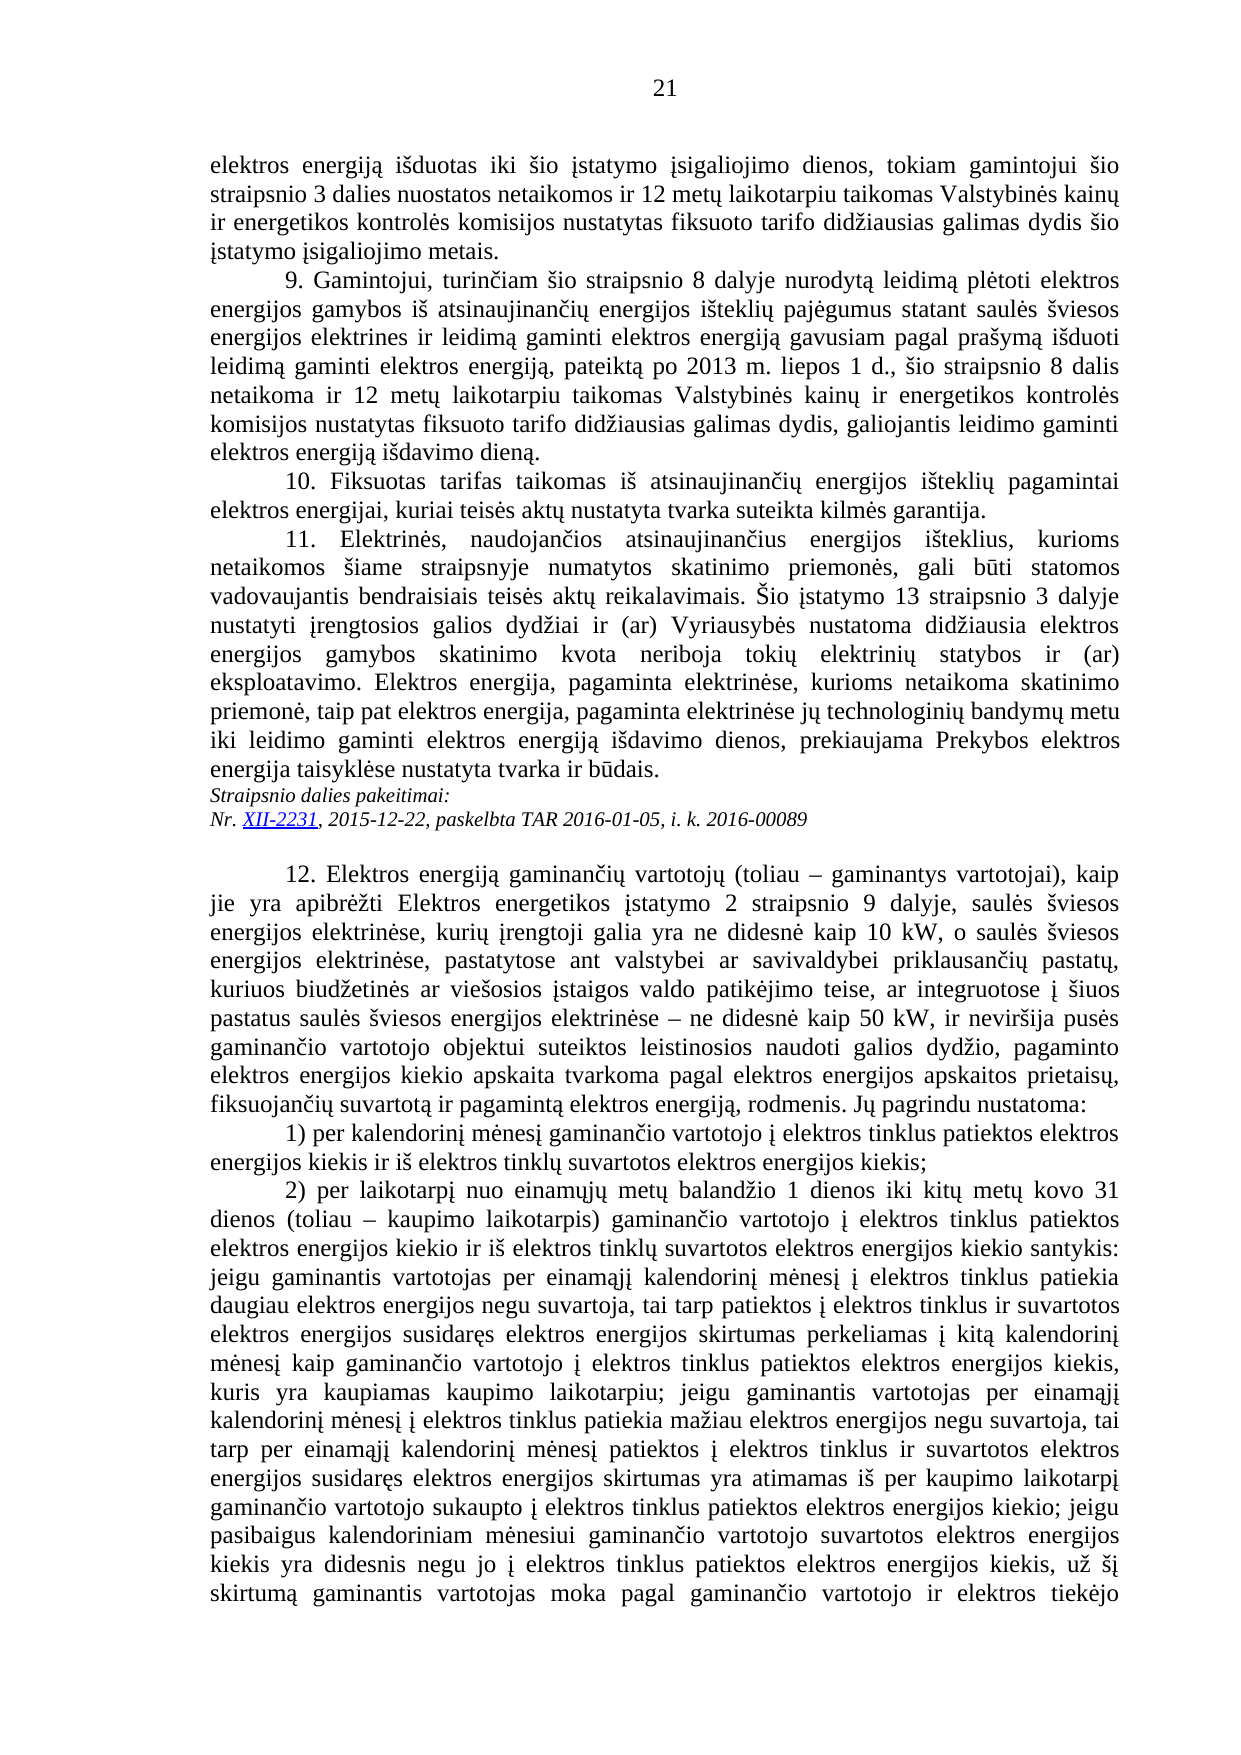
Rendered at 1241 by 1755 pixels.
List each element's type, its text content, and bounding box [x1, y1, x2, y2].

text 10. Fiksuotas tarifas taikomas iš atsinaujinančių energijos išteklių pagamintai elektros energijai, kuriai teisės aktų nustatyta tvarka suteikta kilmės garantija. [210, 466, 1120, 524]
text elektros energiją išduotas iki šio įstatymo įsigaliojimo dienos, tokiam gamintojui šio straipsnio 3 dalies nuostatos netaikomos ir 12 metų laikotarpiu taikomas Valstybinės kainų ir energetikos kontrolės komisijos nustatytas fiksuoto tarifo didžiausias galimas dydis šio įstatymo įsigaliojimo metais. [210, 150, 1120, 265]
text 12. Elektros energiją gaminančių vartotojų (toliau – gaminantys vartotojai), kaip jie yra apibrėžti Elektros energetikos įstatymo 2 straipsnio 9 dalyje, saulės šviesos energijos elektrinėse, kurių įrengtoji galia yra ne didesnė kaip 10 kW, o saulės šviesos energijos elektrinėse, pastatytose ant valstybei ar savivaldybei priklausančių pastatų, kuriuos biudžetinės ar viešosios įstaigos valdo patikėjimo teise, ar integruotose į šiuos pastatus saulės šviesos energijos elektrinėse – ne didesnė kaip 50 kW, ir neviršija pusės gaminančio vartotojo objektui suteiktos leistinosios naudoti galios dydžio, pagaminto elektros energijos kiekio apskaita tvarkoma pagal elektros energijos apskaitos prietaisų, fiksuojančių suvartotą ir pagamintą elektros energiją, rodmenis. Jų pagrindu nustatoma: [210, 859, 1120, 1118]
text Straipsnio dalies pakeitimai: [210, 782, 1120, 807]
text 11. Elektrinės, naudojančios atsinaujinančius energijos išteklius, kurioms netaikomos šiame straipsnyje numatytos skatinimo priemonės, gali būti statomos vadovaujantis bendraisiais teisės aktų reikalavimais. Šio įstatymo 13 straipsnio 3 dalyje nustatyti įrengtosios galios dydžiai ir (ar) Vyriausybės nustatoma didžiausia elektros energijos gamybos skatinimo kvota neriboja tokių elektrinių statybos ir (ar) eksploatavimo. Elektros energija, pagaminta elektrinėse, kurioms netaikoma skatinimo priemonė, taip pat elektros energija, pagaminta elektrinėse jų technologinių bandymų metu iki leidimo gaminti elektros energiją išdavimo dienos, prekiaujama Prekybos elektros energija taisyklėse nustatyta tvarka ir būdais. [210, 524, 1120, 782]
text 1) per kalendorinį mėnesį gaminančio vartotojo į elektros tinklus patiektos elektros energijos kiekis ir iš elektros tinklų suvartotos elektros energijos kiekis; [210, 1118, 1120, 1176]
text 9. Gamintojui, turinčiam šio straipsnio 8 dalyje nurodytą leidimą plėtoti elektros energijos gamybos iš atsinaujinančių energijos išteklių pajėgumus statant saulės šviesos energijos elektrines ir leidimą gaminti elektros energiją gavusiam pagal prašymą išduoti leidimą gaminti elektros energiją, pateiktą po 2013 m. liepos 1 d., šio straipsnio 8 dalis netaikoma ir 12 metų laikotarpiu taikomas Valstybinės kainų ir energetikos kontrolės komisijos nustatytas fiksuoto tarifo didžiausias galimas dydis, galiojantis leidimo gaminti elektros energiją išdavimo dieną. [210, 265, 1120, 466]
text 2) per laikotarpį nuo einamųjų metų balandžio 1 dienos iki kitų metų kovo 31 dienos (toliau – kaupimo laikotarpis) gaminančio vartotojo į elektros tinklus patiektos elektros energijos kiekio ir iš elektros tinklų suvartotos elektros energijos kiekio santykis: jeigu gaminantis vartotojas per einamąjį kalendorinį mėnesį į elektros tinklus patiekia daugiau elektros energijos negu suvartoja, tai tarp patiektos į elektros tinklus ir suvartotos elektros energijos susidaręs elektros energijos skirtumas perkeliamas į kitą kalendorinį mėnesį kaip gaminančio vartotojo į elektros tinklus patiektos elektros energijos kiekis, kuris yra kaupiamas kaupimo laikotarpiu; jeigu gaminantis vartotojas per einamąjį kalendorinį mėnesį į elektros tinklus patiekia mažiau elektros energijos negu suvartoja, tai tarp per einamąjį kalendorinį mėnesį patiektos į elektros tinklus ir suvartotos elektros energijos susidaręs elektros energijos skirtumas yra atimamas iš per kaupimo laikotarpį gaminančio vartotojo sukaupto į elektros tinklus patiektos elektros energijos kiekio; jeigu pasibaigus kalendoriniam mėnesiui gaminančio vartotojo suvartotos elektros energijos kiekis yra didesnis negu jo į elektros tinklus patiektos elektros energijos kiekis, už šį skirtumą gaminantis vartotojas moka pagal gaminančio vartotojo ir elektros tiekėjo [210, 1176, 1120, 1607]
text Nr. XII-2231, 2015-12-22, paskelbta TAR 2016-01-05, i. k. 2016-00089 [210, 807, 1120, 831]
